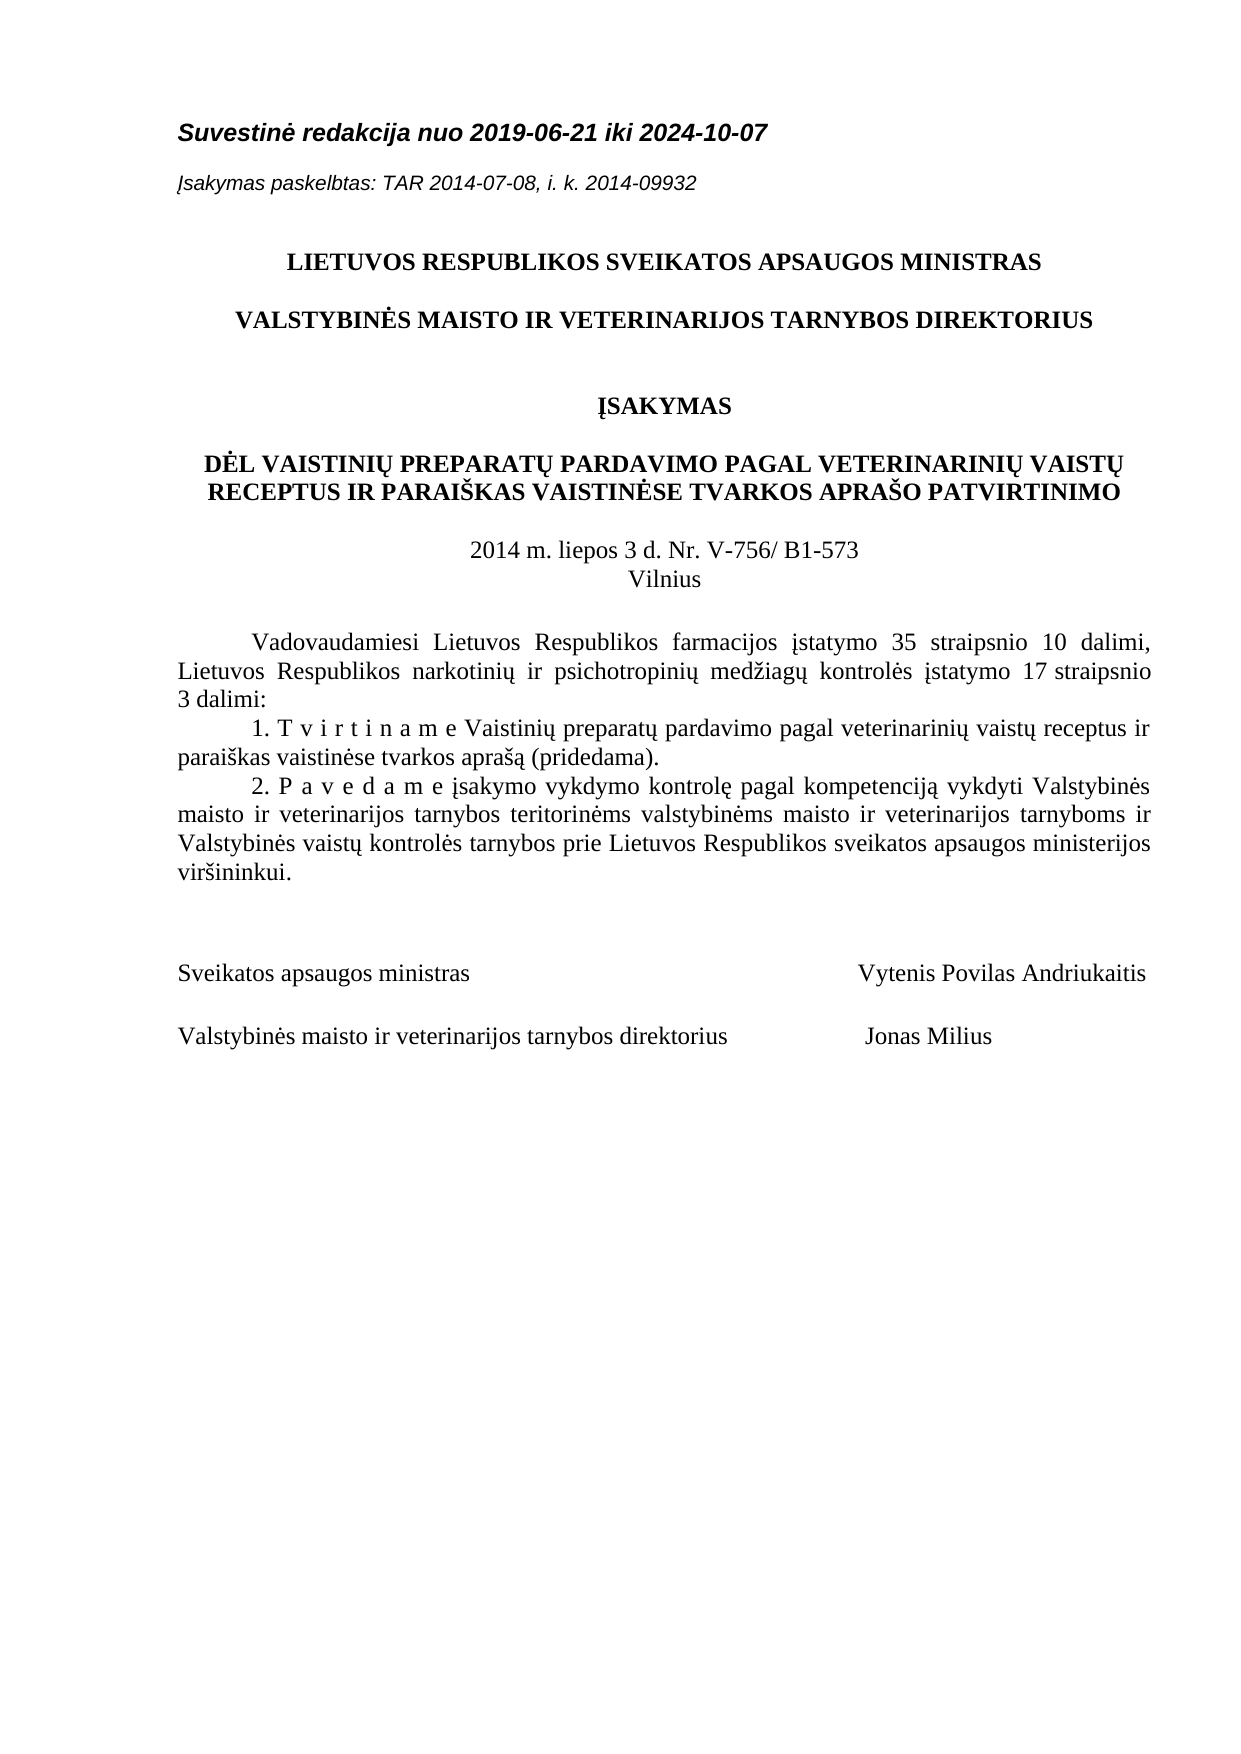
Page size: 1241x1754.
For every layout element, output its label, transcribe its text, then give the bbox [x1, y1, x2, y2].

text DĖL VAISTINIŲ PREPARATŲ PARDAVIMO PAGAL VETERINARINIŲ vaistų RECEPTUS IR PARAIŠKAS VAISTINĖSE TVARKos APRAŠO PATVIRTINIMO [177, 449, 1152, 506]
text Vadovaudamiesi Lietuvos Respublikos farmacijos įstatymo 35 straipsnio 10 dalimi, Lietuvos Respublikos narkotinių ir psichotropinių medžiagų kontrolės įstatymo 17 straipsnio 3 dalimi: [177, 627, 1152, 713]
text 2. P a v e d a m e įsakymo vykdymo kontrolę pagal kompetenciją vykdyti Valstybinės maisto ir veterinarijos tarnybos teritorinėms valstybinėms maisto ir veterinarijos tarnyboms ir Valstybinės vaistų kontrolės tarnybos prie Lietuvos Respublikos sveikatos apsaugos ministerijos viršininkui. [177, 771, 1152, 886]
text 1. T v i r t i n a m e Vaistinių preparatų pardavimo pagal veterinarinių vaistų receptus ir paraiškas vaistinėse tvarkos aprašą (pridedama). [177, 713, 1152, 771]
text Įsakymas paskelbtas: TAR 2014-07-08, i. k. 2014-09932 [177, 171, 1152, 195]
text LIETUVOS RESPUBLIKOS SVEIKATOS APSAUGOS MINISTRAS [177, 247, 1152, 276]
text Valstybinės maisto ir veterinarijos tarnybos direktorius Jonas Milius [177, 1021, 1152, 1049]
text ĮSAKYMAS [177, 391, 1152, 420]
text Sveikatos apsaugos ministras Vytenis Povilas Andriukaitis [177, 958, 1152, 986]
text VALSTYBINĖS MAISTO IR VETERINARIJOS TARNYBOS DIREKTORIUS [177, 305, 1152, 334]
text 2014 m. liepos 3 d. Nr. V-756/ B1-573 [177, 535, 1152, 564]
text Vilnius [177, 564, 1152, 592]
text Suvestinė redakcija nuo 2019-06-21 iki 2024-10-07 [177, 118, 1152, 147]
